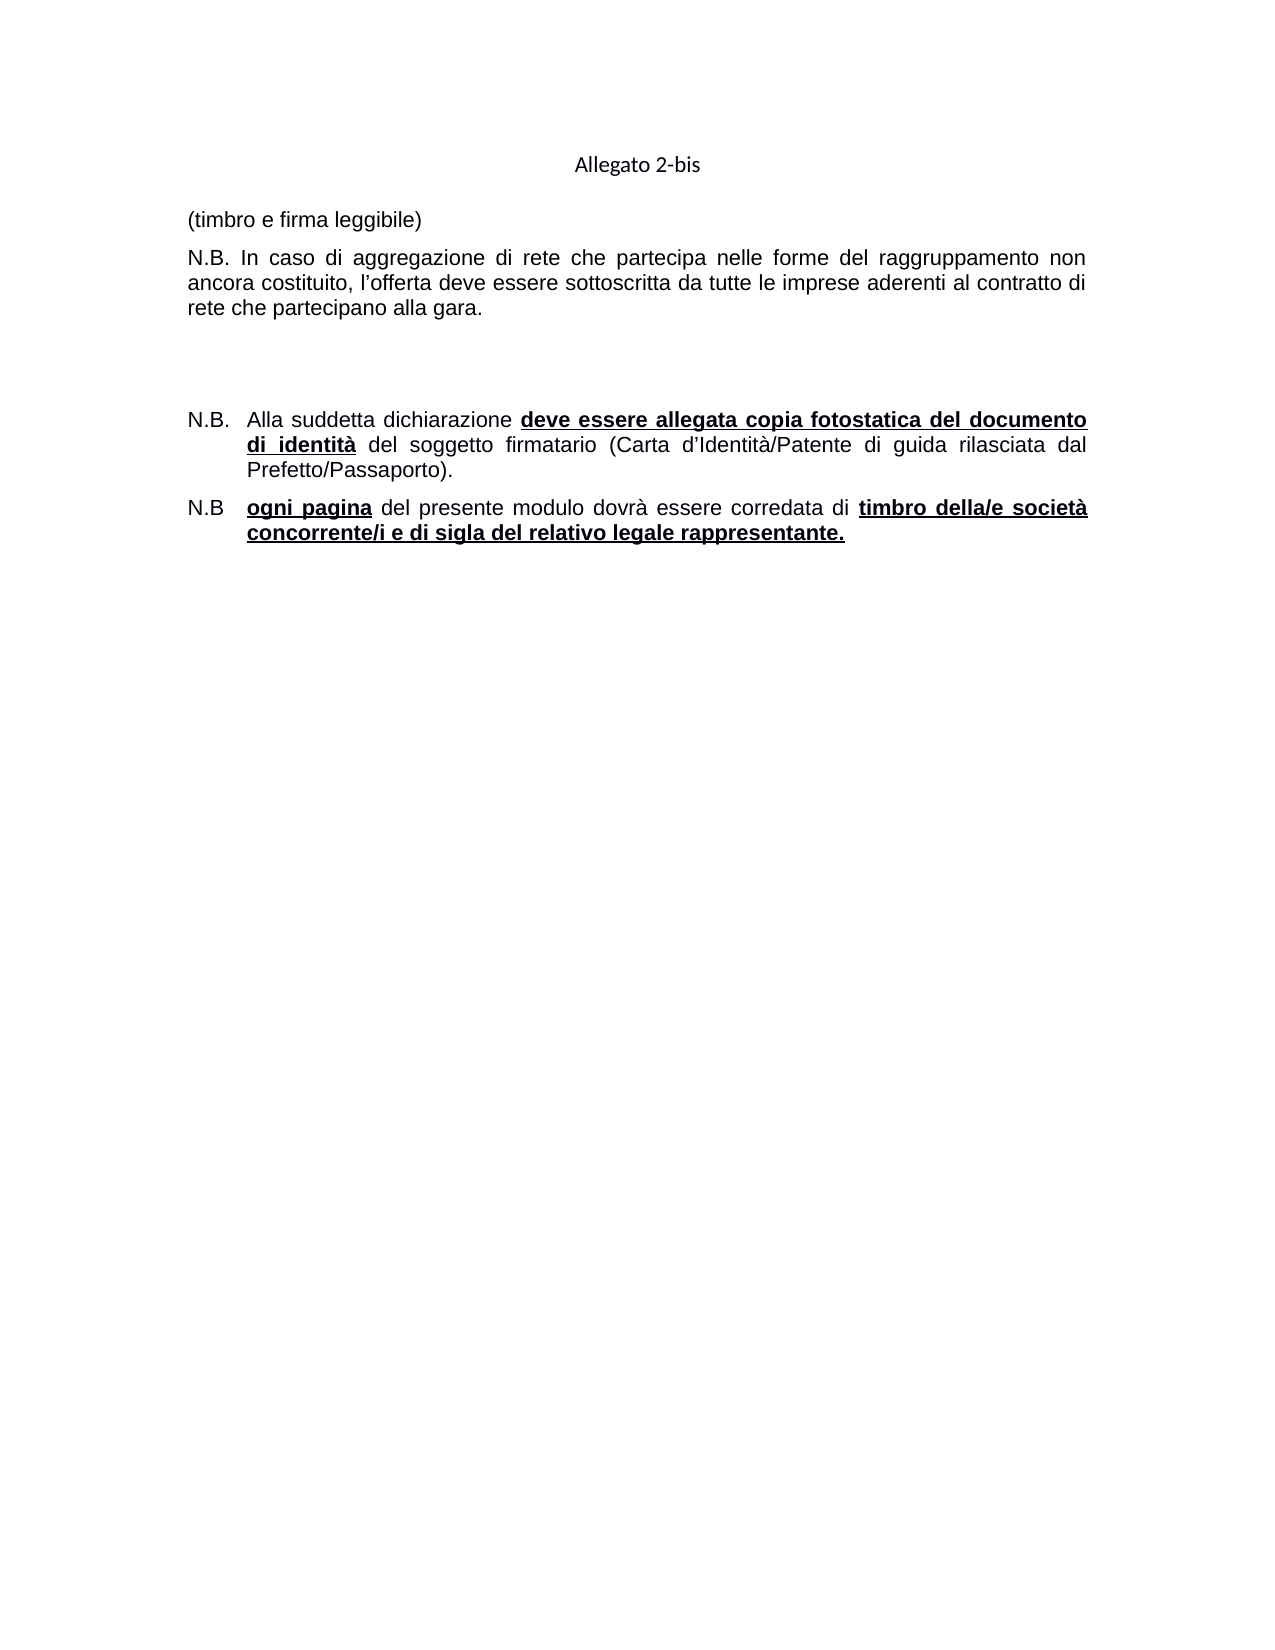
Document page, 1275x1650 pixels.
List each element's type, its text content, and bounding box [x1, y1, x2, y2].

text N.B. In caso di aggregazione di rete che partecipa nelle forme del raggruppamento non ancora costituito, l’offerta deve essere sottoscritta da tutte le imprese aderenti al contratto di rete che partecipano alla gara. [187, 245, 1087, 320]
text N.B ogni pagina del presente modulo dovrà essere corredata di timbro della/e società concorrente/i e di sigla del relativo legale rappresentante. [187, 495, 1087, 545]
text (timbro e firma leggibile) [187, 207, 1087, 232]
text N.B. Alla suddetta dichiarazione deve essere allegata copia fotostatica del documento di identità del soggetto firmatario (Carta d’Identità/Patente di guida rilasciata dal Prefetto/Passaporto). [187, 407, 1087, 482]
